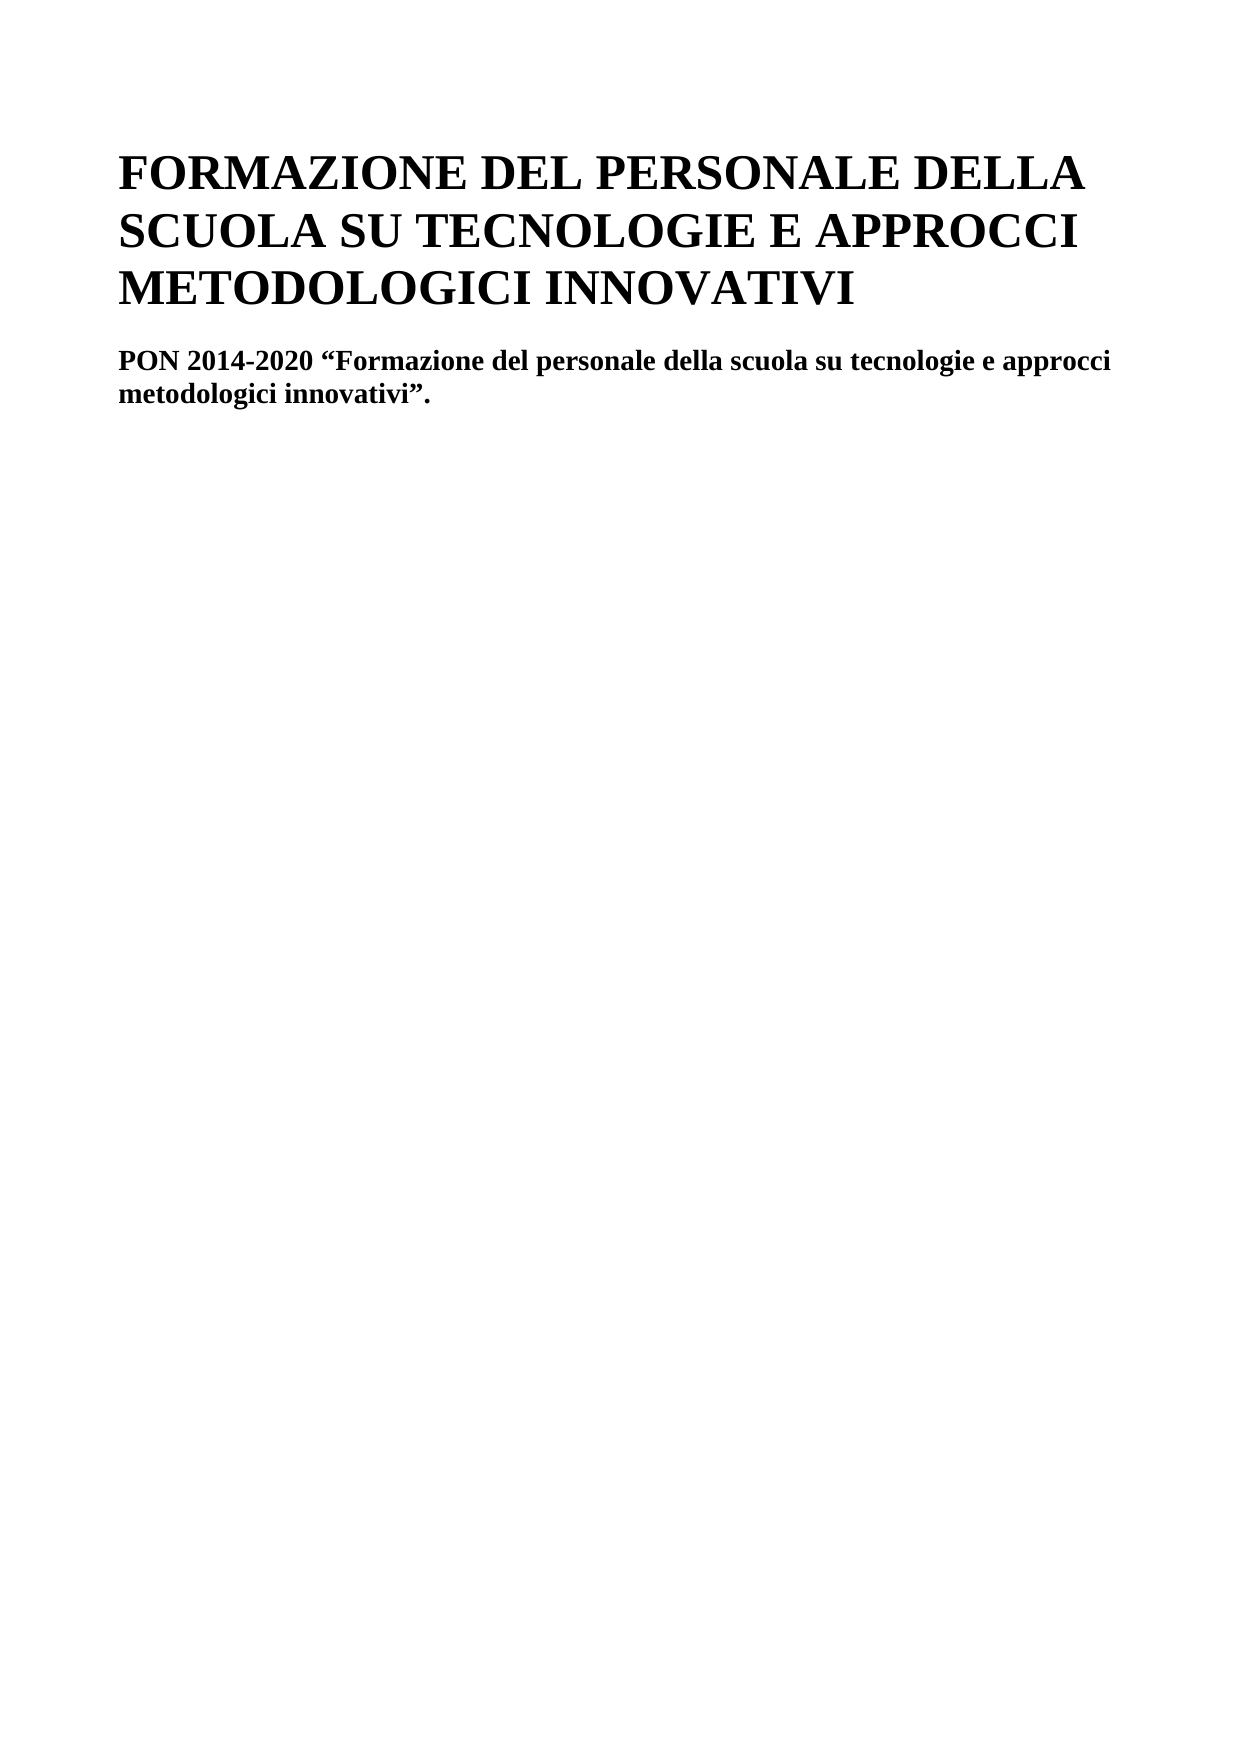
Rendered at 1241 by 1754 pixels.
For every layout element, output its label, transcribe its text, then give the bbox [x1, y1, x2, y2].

subtitle PON 2014-2020 “Formazione del personale della scuola su tecnologie e approcci metodologici innovativi”. [118, 343, 1122, 410]
subtitle FORMAZIONE DEL PERSONALE DELLA SCUOLA SU TECNOLOGIE E APPROCCI METODOLOGICI INNOVATIVI [118, 143, 1122, 316]
